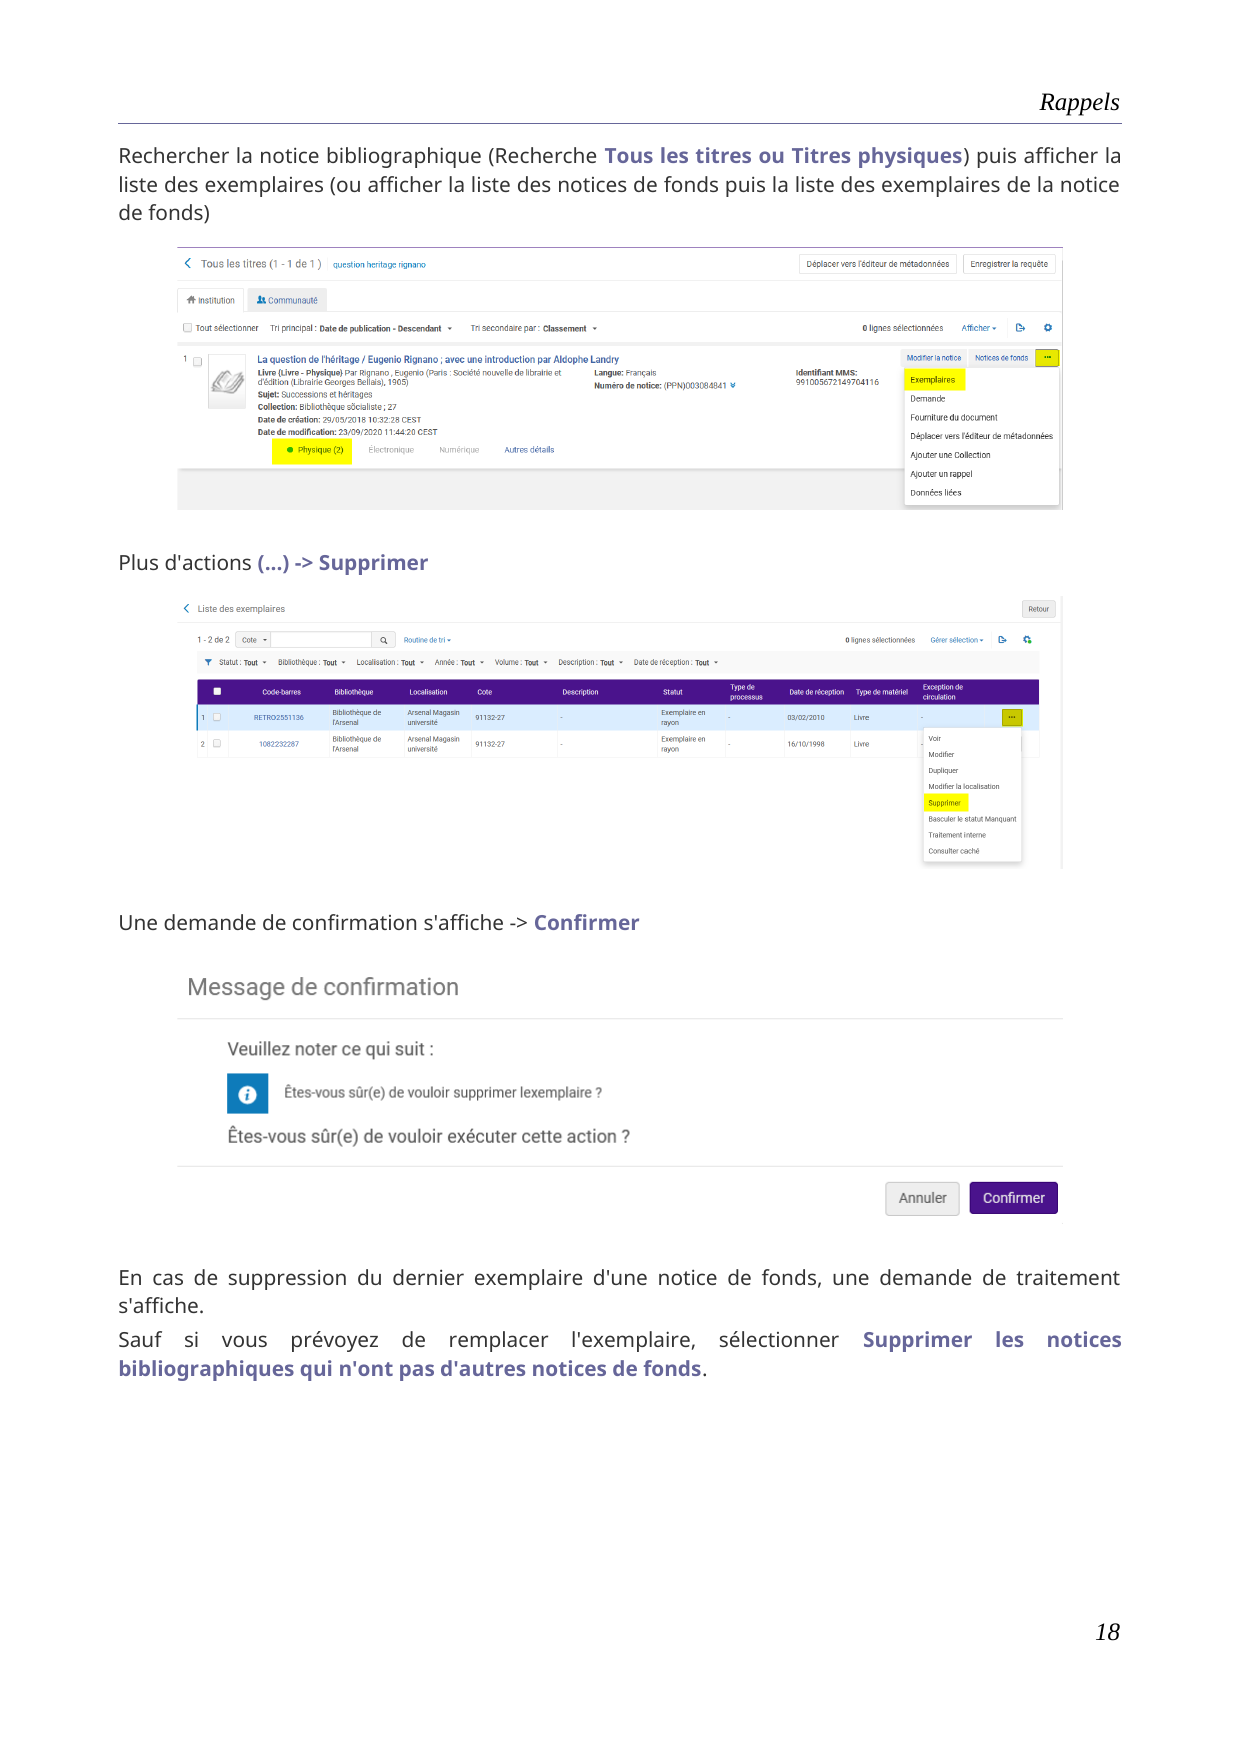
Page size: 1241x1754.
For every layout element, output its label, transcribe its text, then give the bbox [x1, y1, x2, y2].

text Sauf si vous prévoyez de remplacer l'exemplaire, sélectionner Supprimer les notices bibliographiques qui n'ont pas d'autres notices de fonds. [118, 1326, 1122, 1382]
picture [177, 956, 1063, 1224]
text Une demande de confirmation s'affiche -> Confirmer [118, 908, 1122, 936]
picture [177, 596, 1063, 869]
text En cas de suppression du dernier exemplaire d'une notice de fonds, une demande de traitement s'affiche. [118, 1263, 1122, 1319]
text Rechercher la notice bibliographique (Recherche Tous les titres ou Titres physiques) puis afficher la liste des exemplaires (ou afficher la liste des notices de fonds puis la liste des exemplaires de la notice de fonds) [118, 142, 1122, 227]
text Plus d'actions (...) -> Supprimer [118, 548, 1122, 577]
picture [177, 247, 1063, 510]
